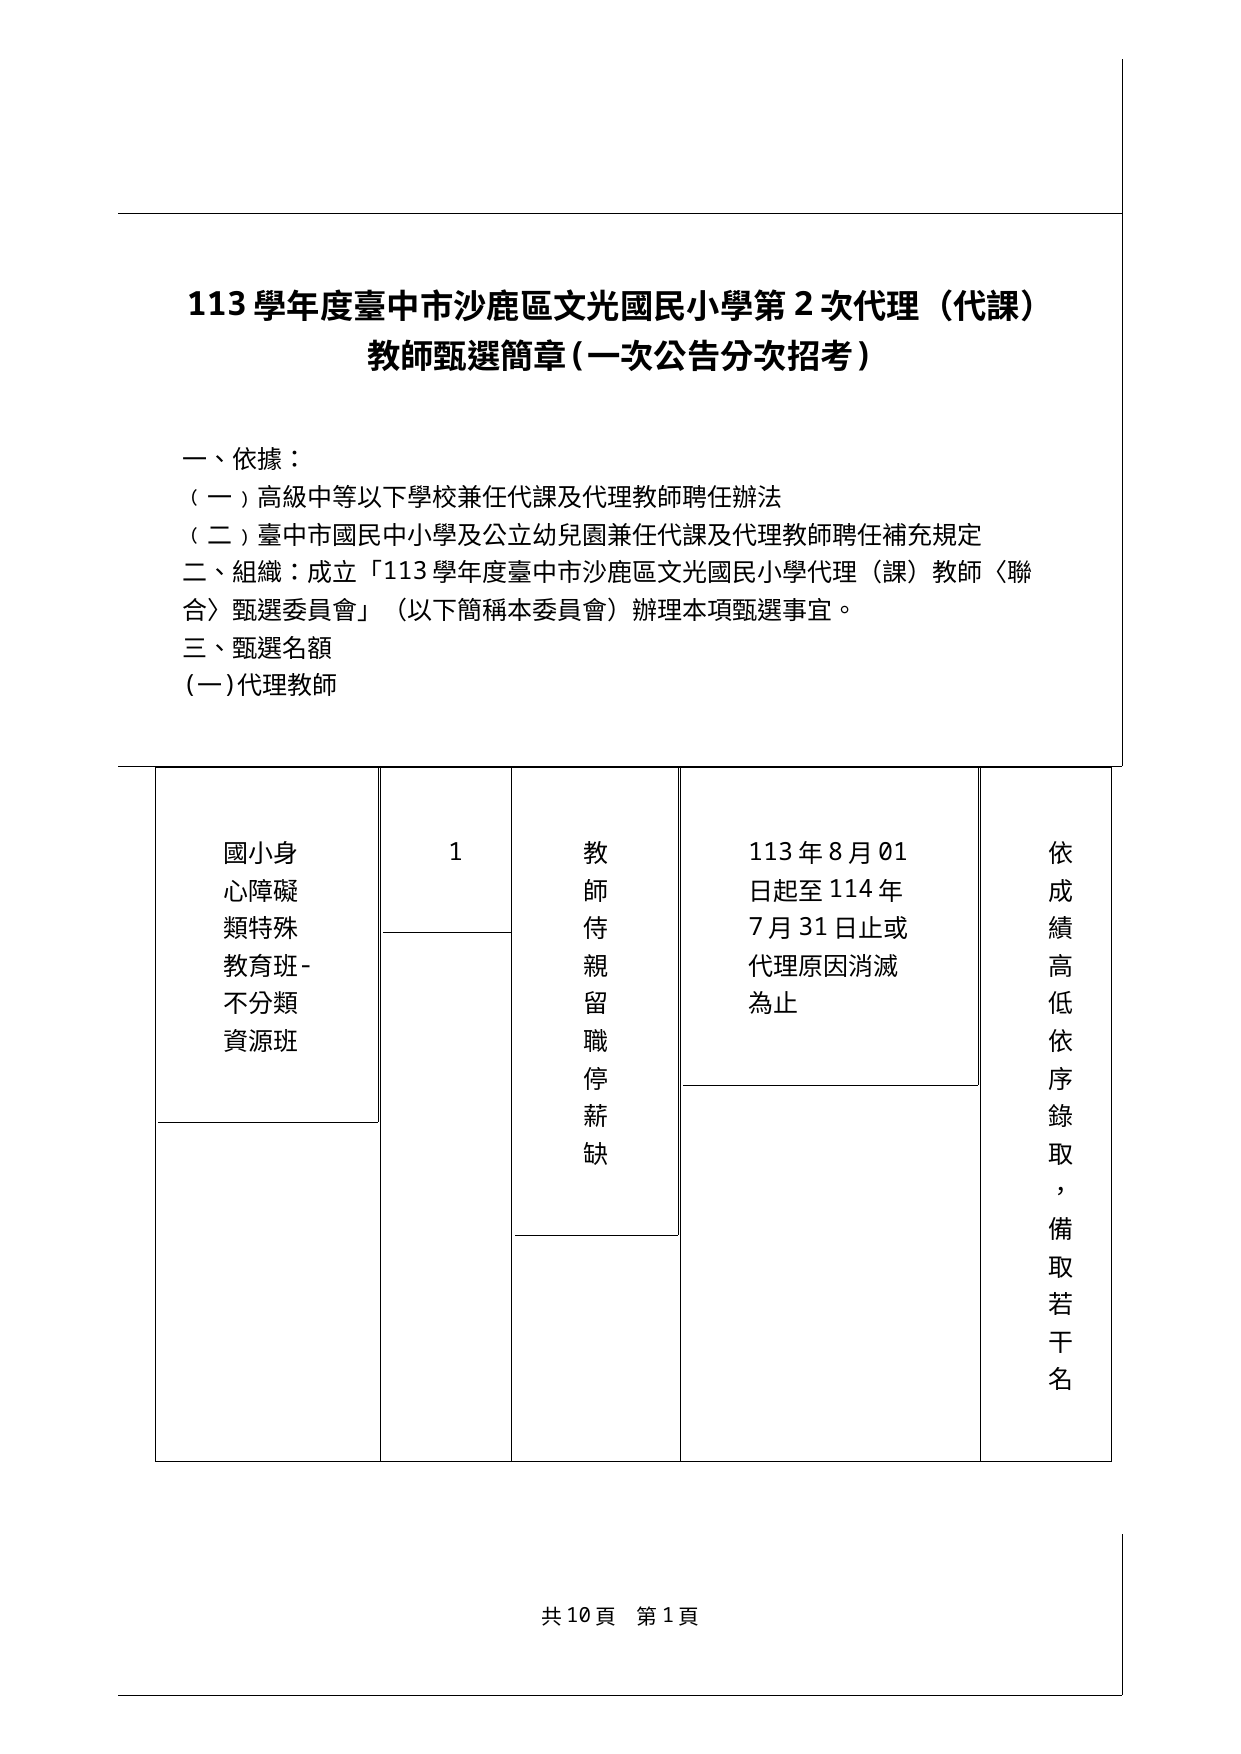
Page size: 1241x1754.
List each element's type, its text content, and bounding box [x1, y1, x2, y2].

subtitle 二、組織：成立「113學年度臺中市沙鹿區文光國民小學代理（課）教師〈聯合〉甄選委員會」（以下簡稱本委員會）辦理本項甄選事宜。 [118, 551, 1122, 627]
subtitle (一)代理教師 [118, 664, 1122, 766]
subtitle ﹙二﹚臺中市國民中小學及公立幼兒園兼任代課及代理教師聘任補充規定 [118, 514, 1122, 551]
table_header 依成績高低依序錄取，備取若干名 [981, 768, 1111, 1461]
subtitle ﹙一﹚高級中等以下學校兼任代課及代理教師聘任辦法 [118, 476, 1122, 514]
table_header 1 [381, 768, 511, 1461]
table_header 教師侍親留職停薪缺 [512, 768, 680, 1461]
subtitle 一、依據： [118, 374, 1122, 476]
subtitle 三、甄選名額 [118, 627, 1122, 664]
table_header 113年8月01日起至114年7月31日止或代理原因消滅為止 [681, 768, 980, 1461]
table_header 國小身心障礙類特殊教育班-不分類資源班 [156, 768, 380, 1461]
subtitle 113學年度臺中市沙鹿區文光國民小學第2次代理（代課）教師甄選簡章(一次公告分次招考) [118, 213, 1122, 374]
